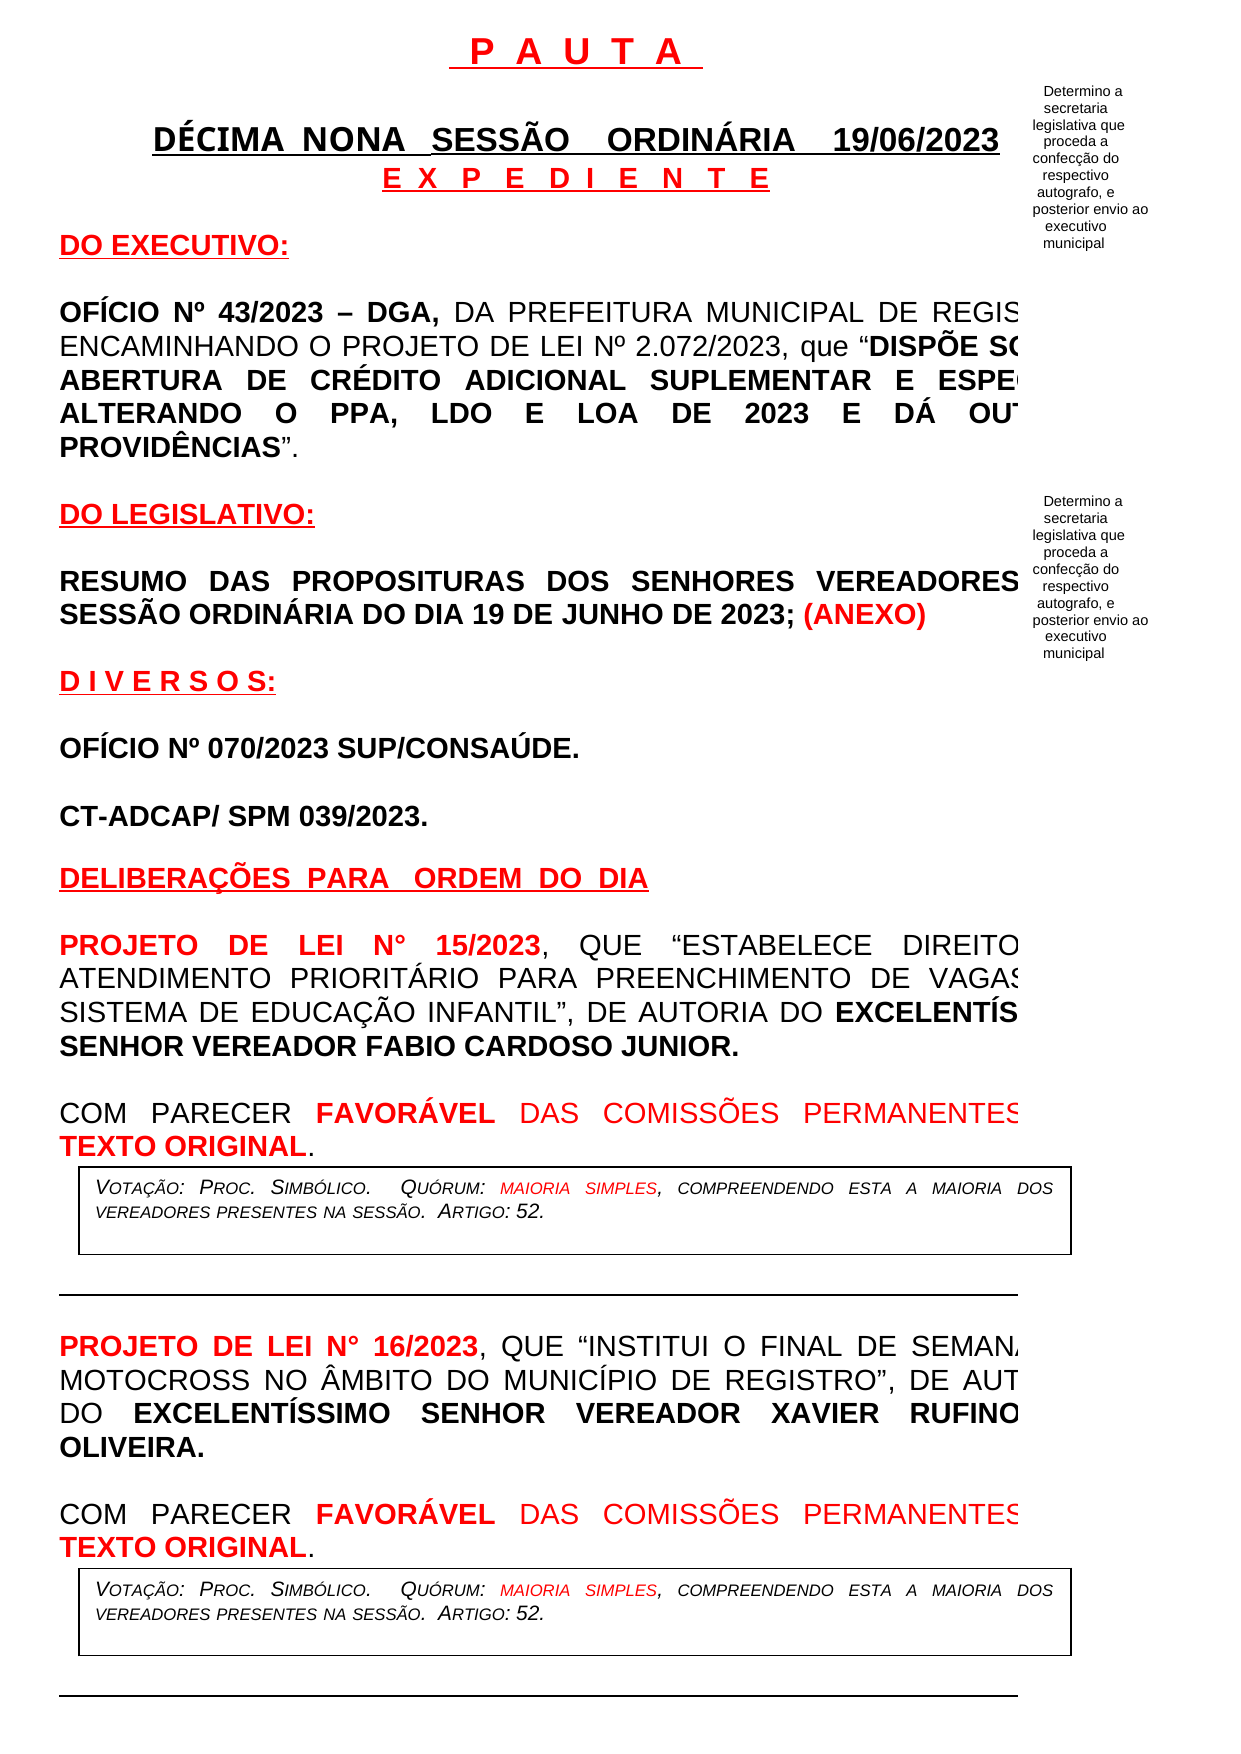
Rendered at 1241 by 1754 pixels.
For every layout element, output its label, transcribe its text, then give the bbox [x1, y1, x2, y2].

text projeto de LEI N° 16/2023, que “INSTITUI O FINAL DE SEMANA DO MOTOCROSS NO ÂMBITO DO MUNICÍPIO DE REGISTRO”, de autoria DO EXCELENTÍSSIMO SENHOR VEREADOR XAVIER RUFINO DE OLIVEIRA. [59, 1329, 1018, 1463]
text Votação: Proc. Simbólico. Quórum: maioria simples, compreendendo esta a maioria dos vereadores presentes na sessão. Artigo: 52. [95, 1175, 1055, 1223]
text DO LEGISLATIVO: [59, 497, 1018, 530]
text RESUMO DAS PROPOSITURAS DOS SENHORES VEREADORES, DA SESSÃO ORDINÁRIA DO DIA 19 DE JUNHO DE 2023; (ANEXO) [59, 564, 1018, 631]
text ofício nº 43/2023 – DGA, da prefeitura municipal de registro, encaminhando o projeto de lei nº 2.072/2023, que “DISPÕE SOBRE ABERTURA DE CRÉDITO ADICIONAL SUPLEMENTAR E ESPECIAL, ALTERANDO O PPA, LDO E LOA DE 2023 E DÁ OUTRAS PROVIDÊNCIAS”. [59, 295, 1018, 463]
text CT-ADCAP/ SPM 039/2023. [59, 798, 1018, 832]
text Votação: Proc. Simbólico. Quórum: maioria simples, compreendendo esta a maioria dos vereadores presentes na sessão. Artigo: 52. [95, 1576, 1055, 1624]
text P A U T A [59, 29, 1018, 73]
text oFÍCIO Nº 070/2023 SUP/CONSAÚDE. [59, 731, 1018, 765]
text projeto de LEI n° 15/2023, que “ESTABELECE DIREITO AO ATENDIMENTO PRIORITÁRIO PARA PREENCHIMENTO DE VAGAS NO SISTEMA DE EDUCAÇÃO INFANTIL”, de autoria DO EXCELENTÍSSIMO SENHOR VEREADOR FABIO CARDOSO JUNIOR. [59, 928, 1018, 1062]
text dÉcima NONA SESSÃO ORDINÁRIA 19/06/2023 [59, 116, 1018, 161]
text Com Parecer FAVORÁVEL das comissões permanentes no texto ORIGINAL. [59, 1497, 1018, 1564]
text E X P E D I E N T E [59, 161, 1018, 195]
text DELIBERAÇÕES PARA ORDEM DO DIA [59, 861, 1018, 894]
subtitle DO EXECUTIVO: [59, 228, 1018, 262]
text Com Parecer FAVORÁVEL das comissões permanentes no texto ORIGINAL. [59, 1096, 1018, 1163]
text D I V E R S O S: [59, 664, 1018, 698]
